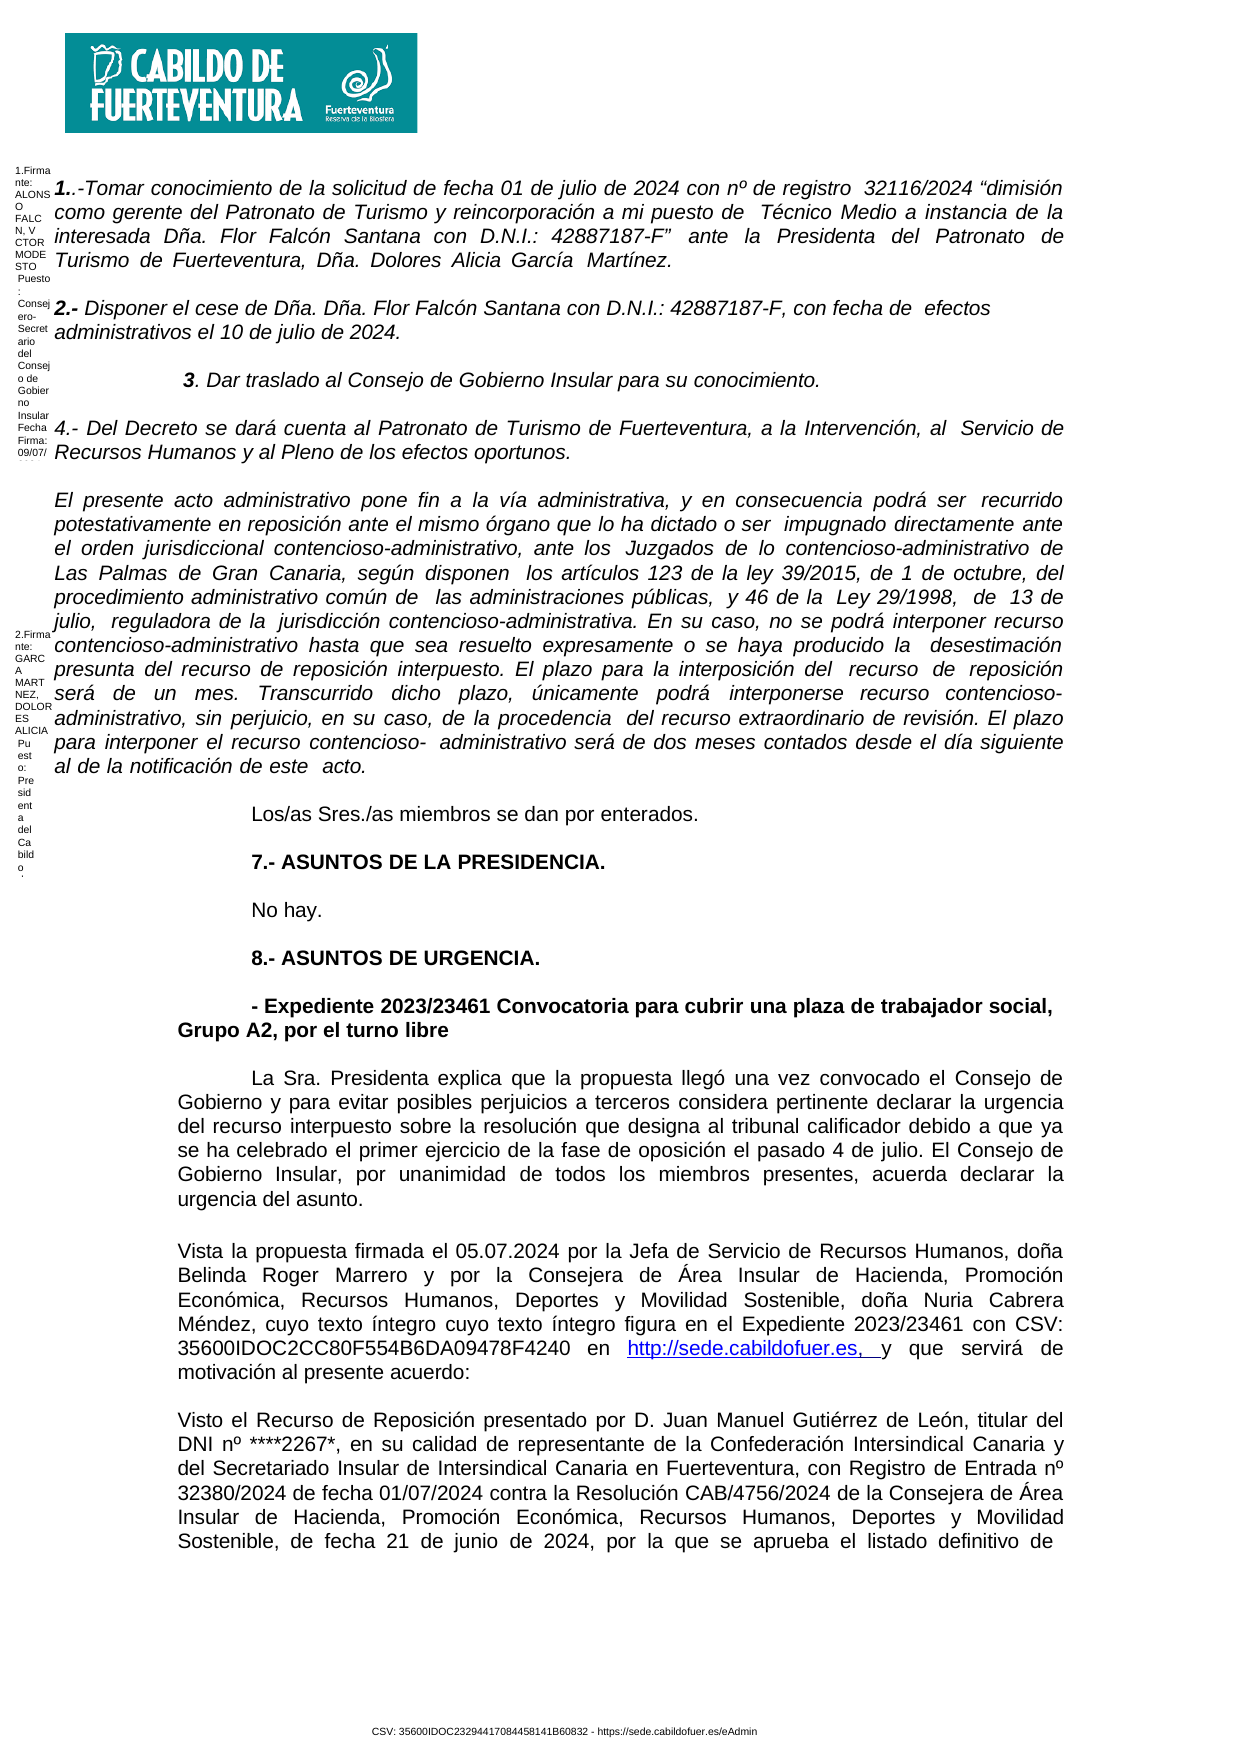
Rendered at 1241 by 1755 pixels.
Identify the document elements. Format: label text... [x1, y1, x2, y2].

text [13, 164, 52, 461]
text Puesto: Presidenta del Cabildo de Fuerteventura Fecha Firma: 09/07/2024 13:35:40 [18, 737, 34, 877]
text - Expediente 2023/23461 Convocatoria para cubrir una plaza de trabajador social, Grupo A2, por el turno libre [177, 993, 1064, 1042]
text 4.- Del Decreto se dará cuenta al Patronato de Turismo de Fuerteventura, a la Intervención, al Servicio de Recursos Humanos y al Pleno de los efectos oportunos. [54, 416, 1064, 464]
text 2.Firmante: GARC A MART NEZ, DOLORES ALICIA [15, 629, 52, 737]
text 7.- ASUNTOS DE LA PRESIDENCIA. [251, 850, 1241, 874]
text 1..-Tomar conocimiento de la solicitud de fecha 01 de julio de 2024 con nº de registro 32116/2024 “dimisión como gerente del Patronato de Turismo y reincorporación a mi puesto de Técnico Medio a instancia de la interesada Dña. Flor Falcón Santana con D.N.I.: 42887187-F” ante la Presidenta del Patronato de Turismo de Fuerteventura, Dña. Dolores Alicia García Martínez. [54, 175, 1064, 272]
text No hay. [251, 898, 1241, 922]
text La Sra. Presidenta explica que la propuesta llegó una vez convocado el Consejo de Gobierno y para evitar posibles perjuicios a terceros considera pertinente declarar la urgencia del recurso interpuesto sobre la resolución que designa al tribunal calificador debido a que ya se ha celebrado el primer ejercicio de la fase de oposición el pasado 4 de julio. El Consejo de Gobierno Insular, por unanimidad de todos los miembros presentes, acuerda declarar la urgencia del asunto. [177, 1066, 1064, 1210]
subtitle Los/as Sres./as miembros se dan por enterados. [251, 802, 1241, 826]
text 8.- ASUNTOS DE URGENCIA. [251, 945, 1241, 969]
text Puesto: Consejero-Secretario del Consejo de Gobierno Insular Fecha Firma: 09/07/2024 13:09:07 [18, 273, 51, 461]
text Visto el Recurso de Reposición presentado por D. Juan Manuel Gutiérrez de León, titular del DNI nº ****2267*, en su calidad de representante de la Confederación Intersindical Canaria y del Secretariado Insular de Intersindical Canaria en Fuerteventura, con Registro de Entrada nº 32380/2024 de fecha 01/07/2024 contra la Resolución CAB/4756/2024 de la Consejera de Área Insular de Hacienda, Promoción Económica, Recursos Humanos, Deportes y Movilidad Sostenible, de fecha 21 de junio de 2024, por la que se aprueba el listado definitivo de [177, 1408, 1064, 1553]
text El presente acto administrativo pone fin a la vía administrativa, y en consecuencia podrá ser recurrido potestativamente en reposición ante el mismo órgano que lo ha dictado o ser impugnado directamente ante el orden jurisdiccional contencioso-administrativo, ante los Juzgados de lo contencioso-administrativo de Las Palmas de Gran Canaria, según disponen los artículos 123 de la ley 39/2015, de 1 de octubre, del procedimiento administrativo común de las administraciones públicas, y 46 de la Ley 29/1998, de 13 de julio, reguladora de la jurisdicción contencioso-administrativa. En su caso, no se podrá interponer recurso contencioso-administrativo hasta que sea resuelto expresamente o se haya producido la desestimación presunta del recurso de reposición interpuesto. El plazo para la interposición del recurso de reposición será de un mes. Transcurrido dicho plazo, únicamente podrá interponerse recurso contencioso-administrativo, sin perjuicio, en su caso, de la procedencia del recurso extraordinario de revisión. El plazo para interponer el recurso contencioso- administrativo será de dos meses contados desde el día siguiente al de la notificación de este acto. [54, 488, 1064, 778]
text Vista la propuesta firmada el 05.07.2024 por la Jefa de Servicio de Recursos Humanos, doña Belinda Roger Marrero y por la Consejera de Área Insular de Hacienda, Promoción Económica, Recursos Humanos, Deportes y Movilidad Sostenible, doña Nuria Cabrera Méndez, cuyo texto íntegro cuyo texto íntegro figura en el Expediente 2023/23461 con CSV: 35600IDOC2CC80F554B6DA09478F4240 en http://sede.cabildofuer.es, y que servirá de motivación al presente acuerdo: [177, 1239, 1064, 1384]
text 1.Firmante: ALONSO FALC N, V CTOR MODESTO [15, 165, 52, 273]
text 2.- Disponer el cese de Dña. Dña. Flor Falcón Santana con D.N.I.: 42887187-F, con fecha de efectos administrativos el 10 de julio de 2024. [54, 296, 1091, 344]
text 3. Dar traslado al Consejo de Gobierno Insular para su conocimiento. [183, 368, 1241, 392]
